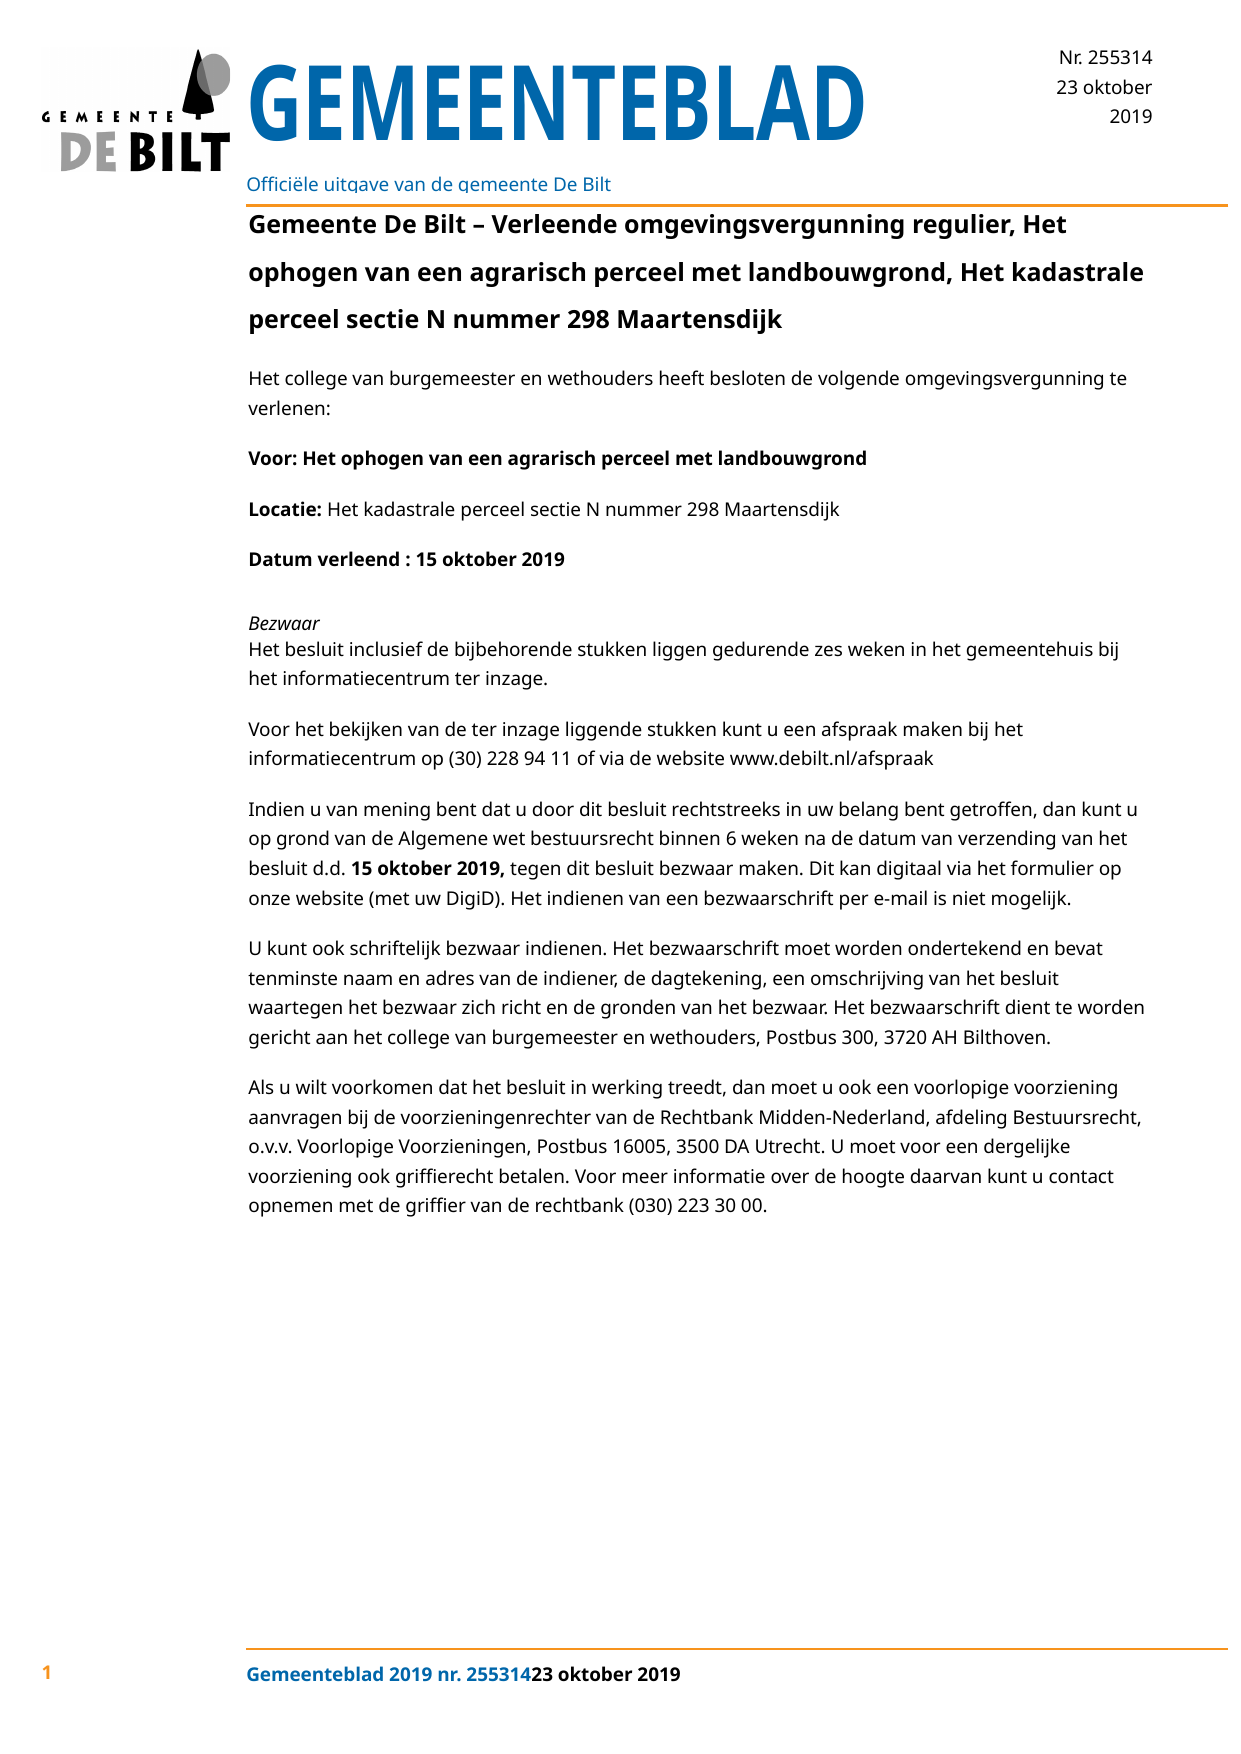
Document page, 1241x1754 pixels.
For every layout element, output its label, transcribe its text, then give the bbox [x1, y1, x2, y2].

text Als u wilt voorkomen dat het besluit in werking treedt, dan moet u ook een voorlopige voorziening aanvragen bij de voorzieningenrechter van de Rechtbank Midden-Nederland, afdeling Bestuursrecht, o.v.v. Voorlopige Voorzieningen, Postbus 16005, 3500 DA Utrecht. U moet voor een dergelijke voorziening ook griffierecht betalen. Voor meer informatie over de hoogte daarvan kunt u contact opnemen met de griffier van de rechtbank (030) 223 30 00. [248, 1074, 1152, 1218]
text Het college van burgemeester en wethouders heeft besloten de volgende omgevingsvergunning te verlenen: [248, 366, 1152, 421]
text Locatie: Het kadastrale perceel sectie N nummer 298 Maartensdijk [248, 496, 1152, 522]
text Het besluit inclusief de bijbehorende stukken liggen gedurende zes weken in het gemeentehuis bij het informatiecentrum ter inzage. [248, 636, 1152, 691]
text Voor het bekijken van de ter inzage liggende stukken kunt u een afspraak maken bij het informatiecentrum op (30) 228 94 11 of via de website www.debilt.nl/afspraak [248, 716, 1152, 771]
text Gemeente De Bilt – Verleende omgevingsvergunning regulier, Het ophogen van een agrarisch perceel met landbouwgrond, Het kadastrale perceel sectie N nummer 298 Maartensdijk [248, 207, 1152, 336]
text U kunt ook schriftelijk bezwaar indienen. Het bezwaarschrift moet worden ondertekend en bevat tenminste naam en adres van de indiener, de dagtekening, een omschrijving van het besluit waartegen het bezwaar zich richt en de gronden van het bezwaar. Het bezwaarschrift dient te worden gericht aan het college van burgemeester en wethouders, Postbus 300, 3720 AH Bilthoven. [248, 935, 1152, 1050]
picture [41, 47, 231, 172]
text Indien u van mening bent dat u door dit besluit rechtstreeks in uw belang bent getroffen, dan kunt u op grond van de Algemene wet bestuursrecht binnen 6 weken na de datum van verzending van het besluit d.d. 15 oktober 2019, tegen dit besluit bezwaar maken. Dit kan digitaal via het formulier op onze website (met uw DigiD). Het indienen van een bezwaarschrift per e-mail is niet mogelijk. [248, 796, 1152, 911]
text Bezwaar [248, 610, 1152, 636]
text Voor: Het ophogen van een agrarisch perceel met landbouwgrond [248, 446, 1152, 471]
text Datum verleend : 15 oktober 2019 [248, 546, 1152, 572]
